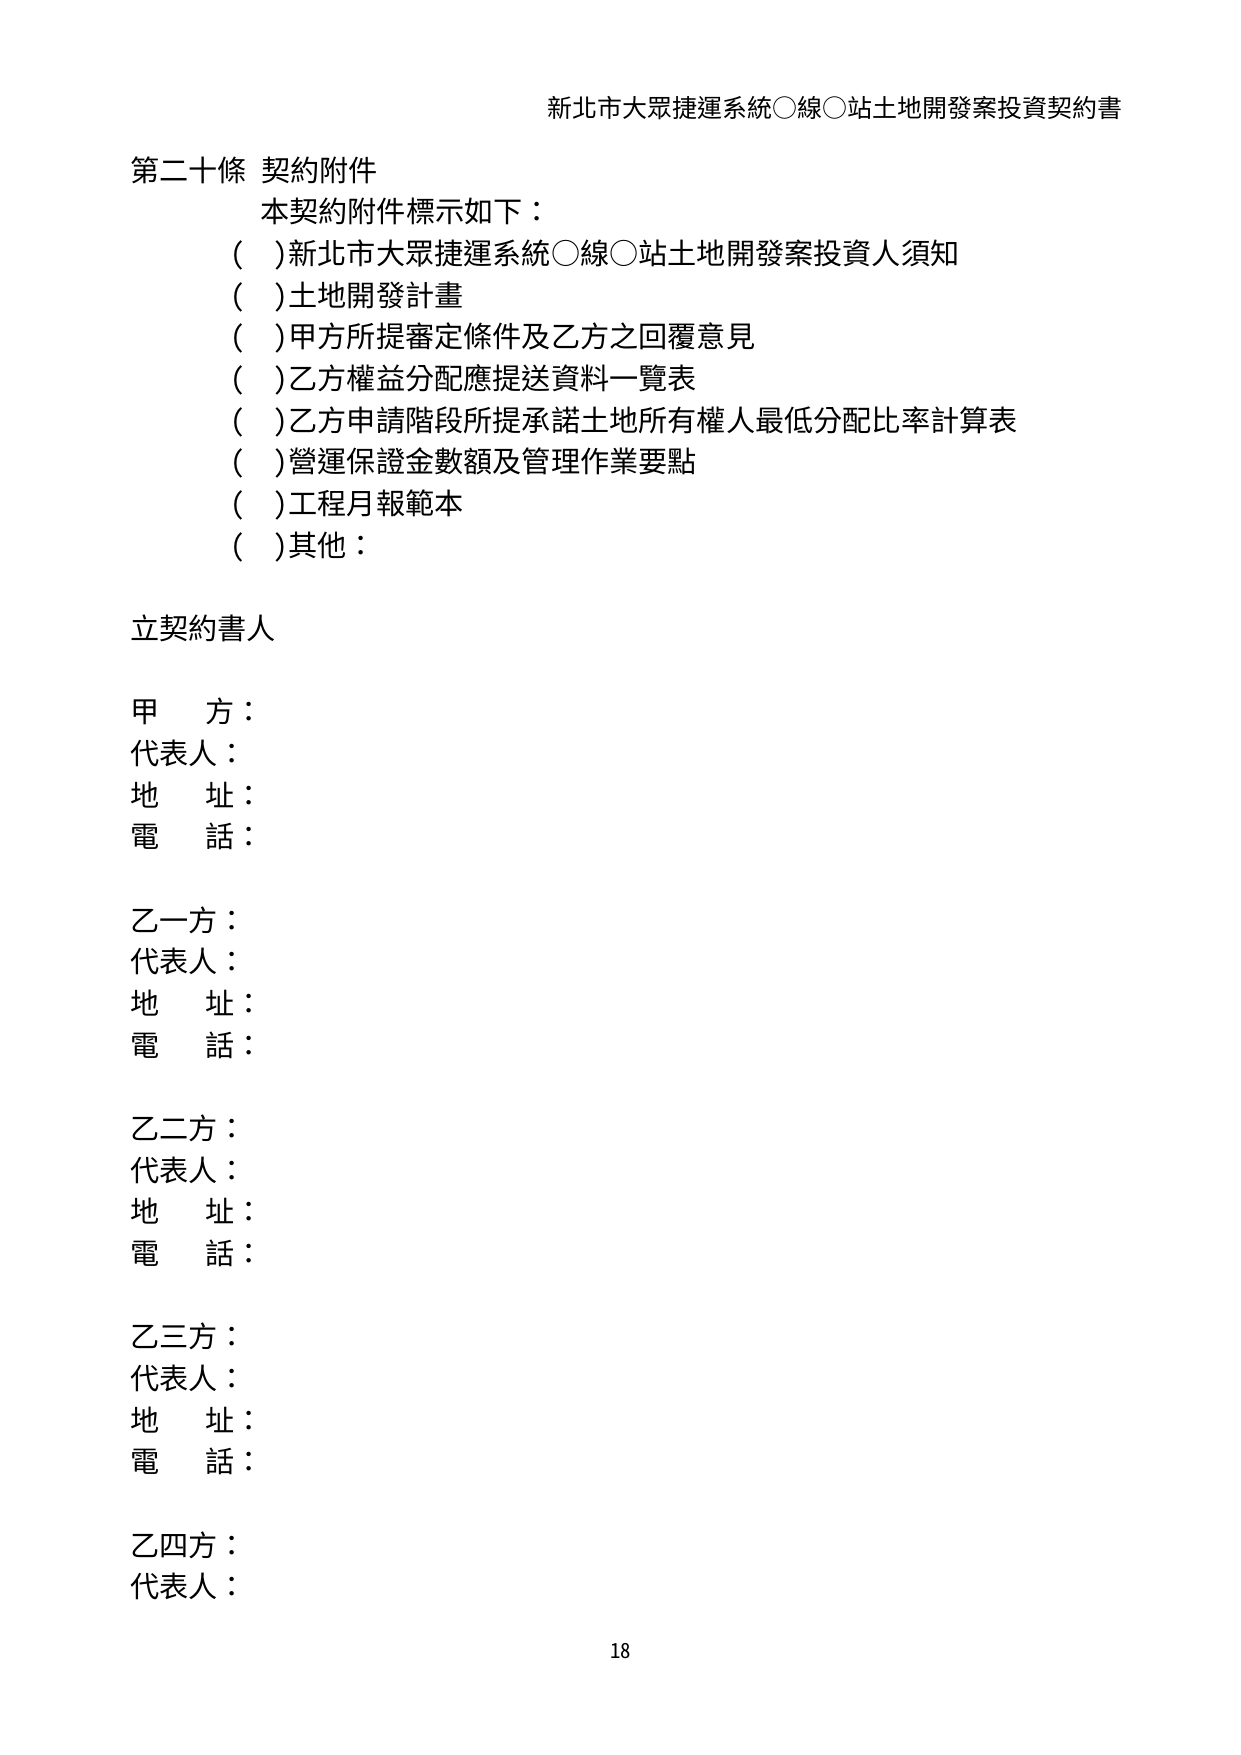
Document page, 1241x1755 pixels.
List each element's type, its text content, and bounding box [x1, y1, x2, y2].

text 本契約附件標示如下： [260, 189, 1034, 231]
text 代表人： [130, 1356, 1122, 1398]
text 立契約書人 [130, 606, 1122, 648]
text ( )工程月報範本 [230, 481, 1137, 523]
text ( )乙方申請階段所提承諾土地所有權人最低分配比率計算表 [230, 398, 1137, 439]
text 電 話： [130, 1023, 1122, 1064]
text 地 址： [130, 981, 1122, 1023]
text 乙二方： [130, 1106, 1122, 1148]
text 代表人： [130, 1564, 1122, 1606]
text 電 話： [130, 814, 1122, 856]
text 地 址： [130, 773, 1122, 814]
text 乙四方： [130, 1523, 1122, 1564]
text 乙一方： [130, 898, 1122, 939]
text ( )甲方所提審定條件及乙方之回覆意見 [230, 314, 1137, 356]
text 乙三方： [130, 1314, 1122, 1356]
text 電 話： [130, 1231, 1122, 1273]
text ( )新北市大眾捷運系統○線○站土地開發案投資人須知 [230, 231, 1137, 273]
text 甲 方： [130, 689, 1122, 731]
text ( )土地開發計畫 [230, 273, 1137, 314]
text 代表人： [130, 731, 1122, 773]
text ( )營運保證金數額及管理作業要點 [230, 439, 1137, 481]
text 代表人： [130, 939, 1122, 981]
text 地 址： [130, 1189, 1122, 1231]
text 地 址： [130, 1398, 1122, 1439]
text ( )其他： [230, 523, 1137, 564]
text 電 話： [130, 1439, 1122, 1481]
text 第二十條 契約附件 [130, 148, 1122, 189]
text ( )乙方權益分配應提送資料一覽表 [230, 356, 1137, 398]
text 代表人： [130, 1148, 1122, 1189]
